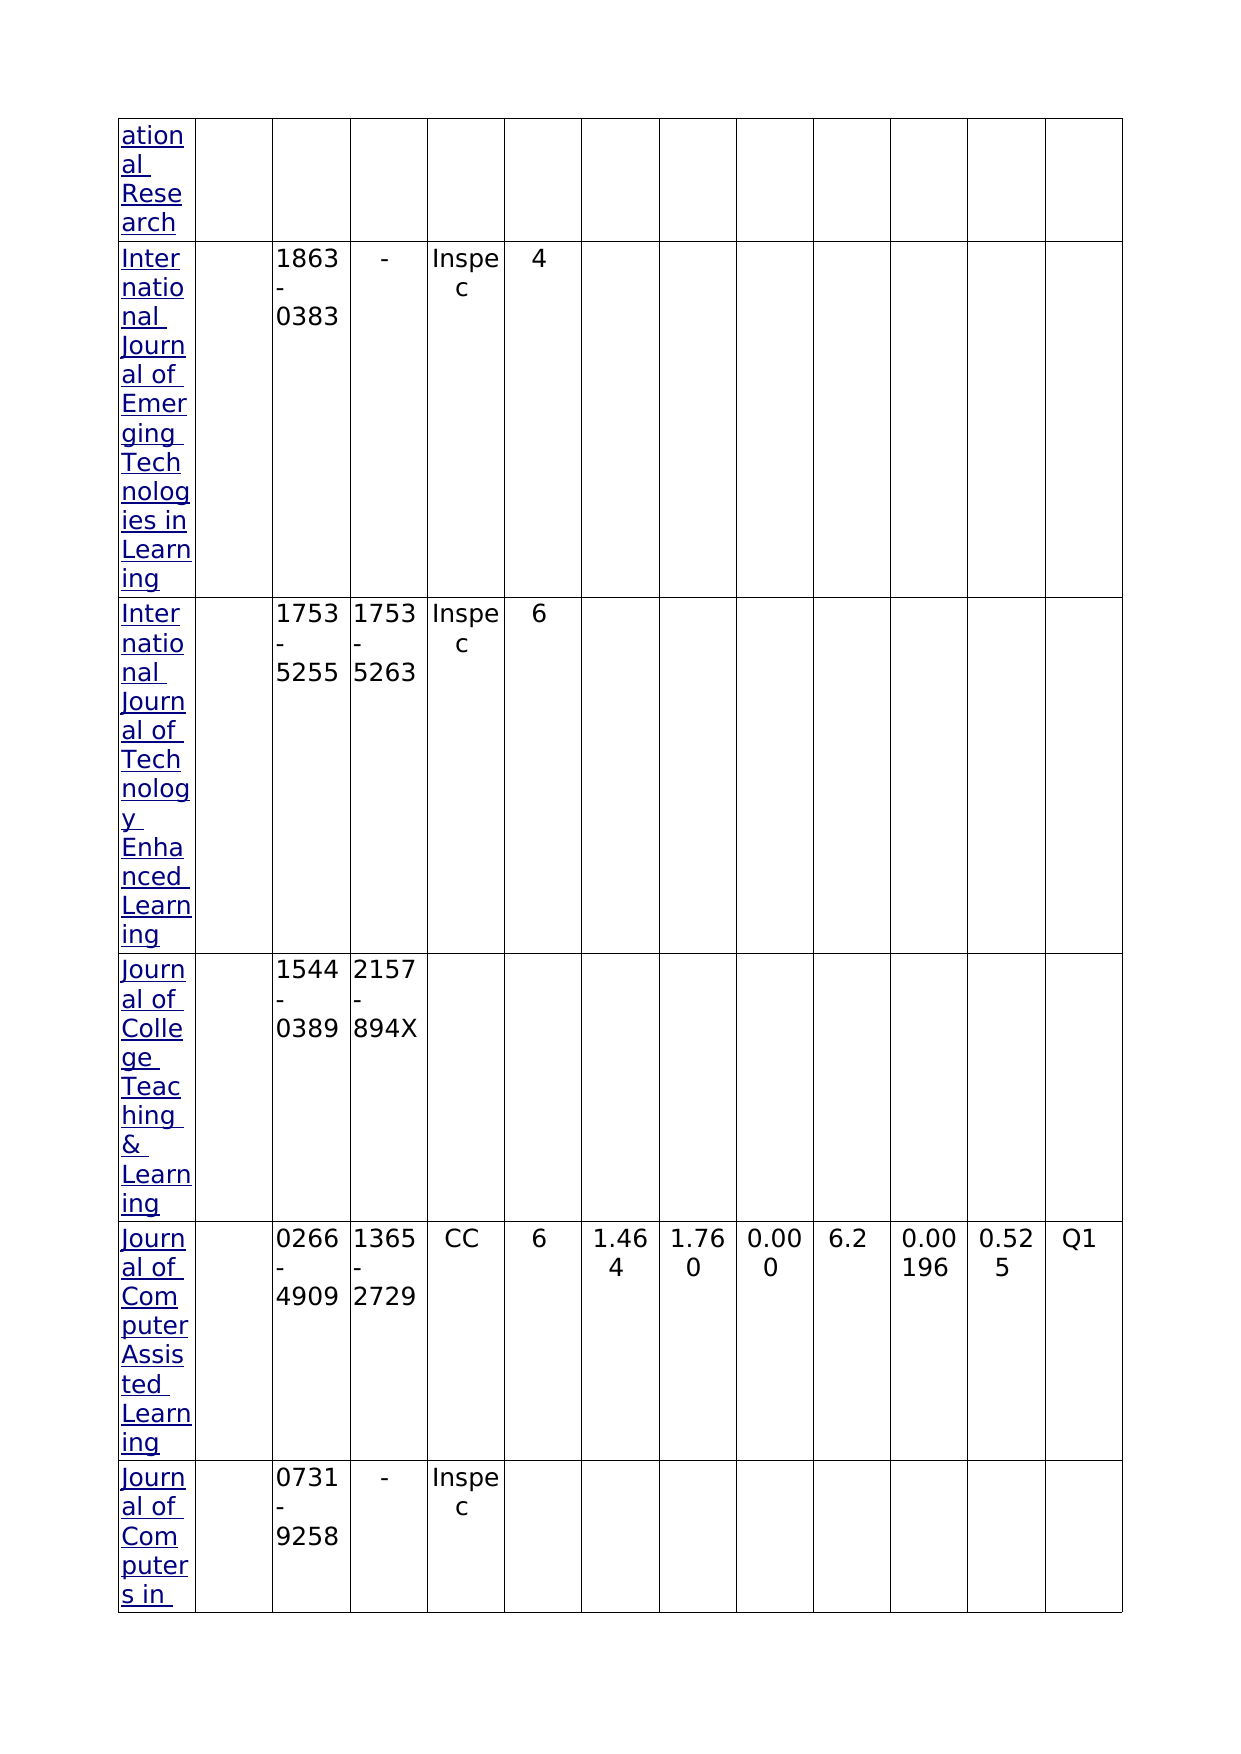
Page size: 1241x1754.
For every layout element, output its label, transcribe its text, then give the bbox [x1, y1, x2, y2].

table_cell 1544-0389 [273, 954, 350, 1221]
table_cell 0.00196 [891, 1222, 967, 1460]
table_cell [891, 598, 967, 953]
table_cell [660, 119, 736, 241]
table_cell International Journal of Emerging Technologies in Learning [119, 242, 195, 597]
table_cell [968, 954, 1045, 1221]
table_cell ational Research [119, 119, 195, 241]
table_cell [814, 954, 890, 1221]
table_cell [582, 242, 659, 597]
table_cell Inspec [428, 242, 504, 597]
table_cell [505, 119, 581, 241]
table_cell [891, 954, 967, 1221]
table_cell [891, 1461, 967, 1612]
table_cell Journal of Computer Assisted Learning [119, 1222, 195, 1460]
table_cell 6 [505, 598, 581, 953]
table_cell [737, 242, 813, 597]
table_cell [582, 119, 659, 241]
table_cell [1046, 1461, 1122, 1612]
table_cell [814, 242, 890, 597]
table_cell International Journal of Technology Enhanced Learning [119, 598, 195, 953]
table_cell 1365-2729 [351, 1222, 427, 1460]
table_cell [660, 1461, 736, 1612]
table_cell 0731-9258 [273, 1461, 350, 1612]
table_cell [660, 598, 736, 953]
table_cell [968, 598, 1045, 953]
table_cell 1753-5263 [351, 598, 427, 953]
table_cell [196, 242, 272, 597]
table_cell [196, 598, 272, 953]
table_cell [428, 119, 504, 241]
table_cell [582, 954, 659, 1221]
table_cell CC [428, 1222, 504, 1460]
table_cell [196, 1222, 272, 1460]
table_cell [582, 598, 659, 953]
table_cell [737, 598, 813, 953]
table_cell [737, 119, 813, 241]
table_cell [660, 242, 736, 597]
table_cell [1046, 242, 1122, 597]
table_cell 2157-894X [351, 954, 427, 1221]
table_cell [582, 1461, 659, 1612]
table_cell 0266-4909 [273, 1222, 350, 1460]
table_cell 1.464 [582, 1222, 659, 1460]
table_cell 0.525 [968, 1222, 1045, 1460]
table_cell - [351, 242, 427, 597]
table_cell [1046, 954, 1122, 1221]
table_cell [273, 119, 350, 241]
table_cell [737, 1461, 813, 1612]
table_cell Q1 [1046, 1222, 1122, 1460]
table_cell 4 [505, 242, 581, 597]
table_cell - [351, 1461, 427, 1612]
table_cell [891, 119, 967, 241]
table_cell [968, 242, 1045, 597]
table_cell [814, 119, 890, 241]
table_cell 6.2 [814, 1222, 890, 1460]
table_cell [660, 954, 736, 1221]
table_cell 0.000 [737, 1222, 813, 1460]
table_cell [1046, 598, 1122, 953]
table_cell 1753-5255 [273, 598, 350, 953]
table_cell [1046, 119, 1122, 241]
table_cell [968, 119, 1045, 241]
table_cell [505, 1461, 581, 1612]
table_cell 1.760 [660, 1222, 736, 1460]
table_cell [814, 1461, 890, 1612]
table_cell Inspec [428, 1461, 504, 1612]
table_cell 1863-0383 [273, 242, 350, 597]
table_cell Inspec [428, 598, 504, 953]
table_cell [814, 598, 890, 953]
table_cell [737, 954, 813, 1221]
table_cell [196, 1461, 272, 1612]
table_cell [196, 954, 272, 1221]
table_cell Journal of College Teaching & Learning [119, 954, 195, 1221]
table_cell [505, 954, 581, 1221]
table_cell - [351, 119, 427, 241]
table_cell [968, 1461, 1045, 1612]
table_cell [196, 119, 272, 241]
table_cell [891, 242, 967, 597]
table_cell 6 [505, 1222, 581, 1460]
table_cell [428, 954, 504, 1221]
table_cell Journal of Computers in [119, 1461, 195, 1612]
